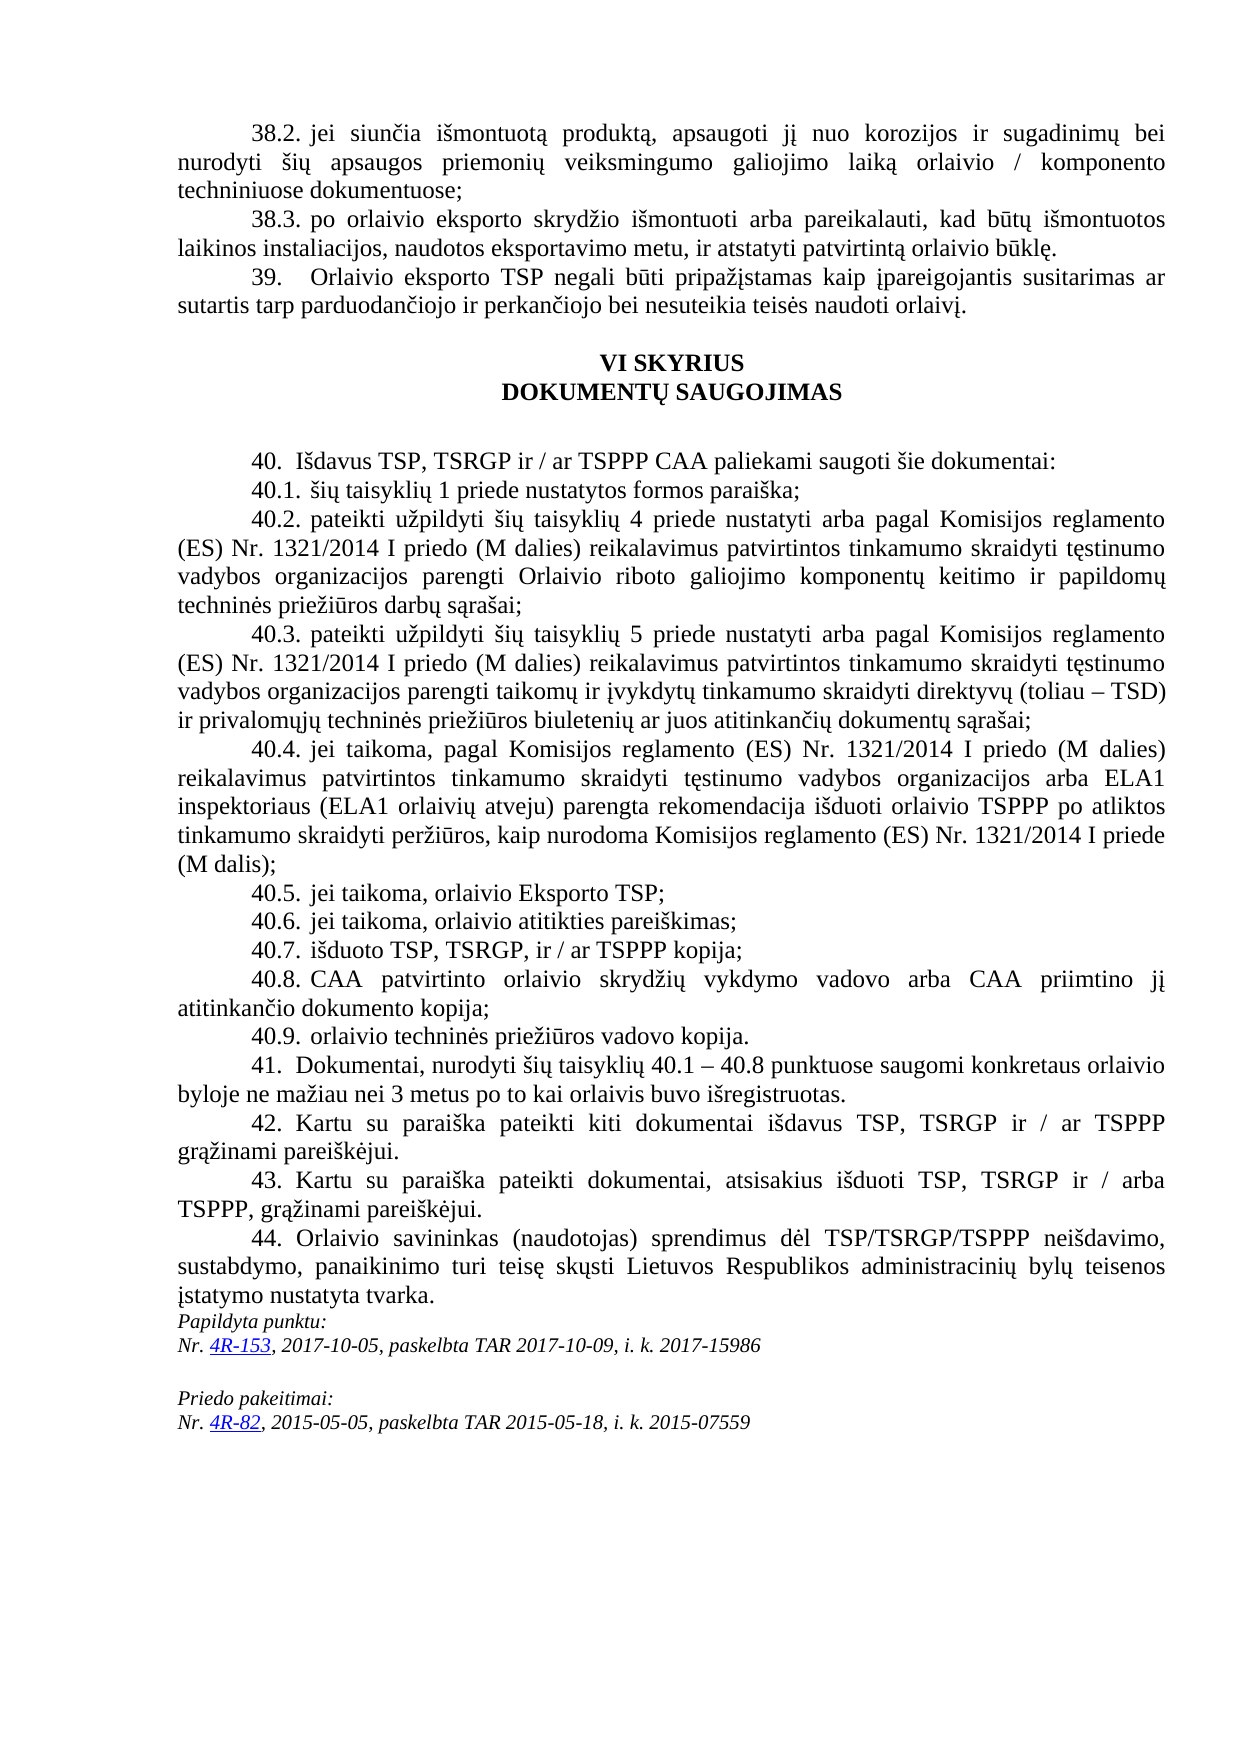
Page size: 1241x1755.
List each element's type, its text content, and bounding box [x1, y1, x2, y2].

text 40.5. jei taikoma, orlaivio Eksporto TSP; [177, 878, 1166, 906]
text VI SKYRIUS [177, 348, 1166, 377]
text 40.6. jei taikoma, orlaivio atitikties pareiškimas; [177, 906, 1166, 935]
text 40.9. orlaivio techninės priežiūros vadovo kopija. [177, 1021, 1166, 1050]
text 43. Kartu su paraiška pateikti dokumentai, atsisakius išduoti TSP, TSRGP ir / arba TSPPP, grąžinami pareiškėjui. [177, 1165, 1166, 1223]
text 41. Dokumentai, nurodyti šių taisyklių 40.1 – 40.8 punktuose saugomi konkretaus orlaivio byloje ne mažiau nei 3 metus po to kai orlaivis buvo išregistruotas. [177, 1050, 1166, 1108]
text Nr. 4R-153, 2017-10-05, paskelbta TAR 2017-10-09, i. k. 2017-15986 [177, 1333, 1166, 1357]
text Nr. 4R-82, 2015-05-05, paskelbta TAR 2015-05-18, i. k. 2015-07559 [177, 1410, 1166, 1434]
text Priedo pakeitimai: [177, 1386, 1166, 1410]
text 40. Išdavus TSP, TSRGP ir / ar TSPPP CAA paliekami saugoti šie dokumentai: [177, 446, 1166, 475]
text DOKUMENTŲ SAUGOJIMAS [177, 377, 1166, 406]
text 39. Orlaivio eksporto TSP negali būti pripažįstamas kaip įpareigojantis susitarimas ar sutartis tarp parduodančiojo ir perkančiojo bei nesuteikia teisės naudoti orlaivį. [177, 262, 1166, 319]
text 40.3. pateikti užpildyti šių taisyklių 5 priede nustatyti arba pagal Komisijos reglamento (ES) Nr. 1321/2014 I priedo (M dalies) reikalavimus patvirtintos tinkamumo skraidyti tęstinumo vadybos organizacijos parengti taikomų ir įvykdytų tinkamumo skraidyti direktyvų (toliau – TSD) ir privalomųjų techninės priežiūros biuletenių ar juos atitinkančių dokumentų sąrašai; [177, 619, 1166, 734]
text Papildyta punktu: [177, 1309, 1166, 1333]
text 40.2. pateikti užpildyti šių taisyklių 4 priede nustatyti arba pagal Komisijos reglamento (ES) Nr. 1321/2014 I priedo (M dalies) reikalavimus patvirtintos tinkamumo skraidyti tęstinumo vadybos organizacijos parengti Orlaivio riboto galiojimo komponentų keitimo ir papildomų techninės priežiūros darbų sąrašai; [177, 504, 1166, 619]
text 40.4. jei taikoma, pagal Komisijos reglamento (ES) Nr. 1321/2014 I priedo (M dalies) reikalavimus patvirtintos tinkamumo skraidyti tęstinumo vadybos organizacijos arba ELA1 inspektoriaus (ELA1 orlaivių atveju) parengta rekomendacija išduoti orlaivio TSPPP po atliktos tinkamumo skraidyti peržiūros, kaip nurodoma Komisijos reglamento (ES) Nr. 1321/2014 I priede (M dalis); [177, 734, 1166, 878]
text 38.3. po orlaivio eksporto skrydžio išmontuoti arba pareikalauti, kad būtų išmontuotos laikinos instaliacijos, naudotos eksportavimo metu, ir atstatyti patvirtintą orlaivio būklę. [177, 204, 1166, 262]
text 44. Orlaivio savininkas (naudotojas) sprendimus dėl TSP/TSRGP/TSPPP neišdavimo, sustabdymo, panaikinimo turi teisę skųsti Lietuvos Respublikos administracinių bylų teisenos įstatymo nustatyta tvarka. [177, 1223, 1166, 1309]
text 38.2. jei siunčia išmontuotą produktą, apsaugoti jį nuo korozijos ir sugadinimų bei nurodyti šių apsaugos priemonių veiksmingumo galiojimo laiką orlaivio / komponento techniniuose dokumentuose; [177, 118, 1166, 204]
text 40.1. šių taisyklių 1 priede nustatytos formos paraiška; [177, 475, 1166, 504]
text 40.7. išduoto TSP, TSRGP, ir / ar TSPPP kopija; [177, 935, 1166, 964]
text 42. Kartu su paraiška pateikti kiti dokumentai išdavus TSP, TSRGP ir / ar TSPPP grąžinami pareiškėjui. [177, 1108, 1166, 1165]
text 40.8. CAA patvirtinto orlaivio skrydžių vykdymo vadovo arba CAA priimtino jį atitinkančio dokumento kopija; [177, 964, 1166, 1021]
